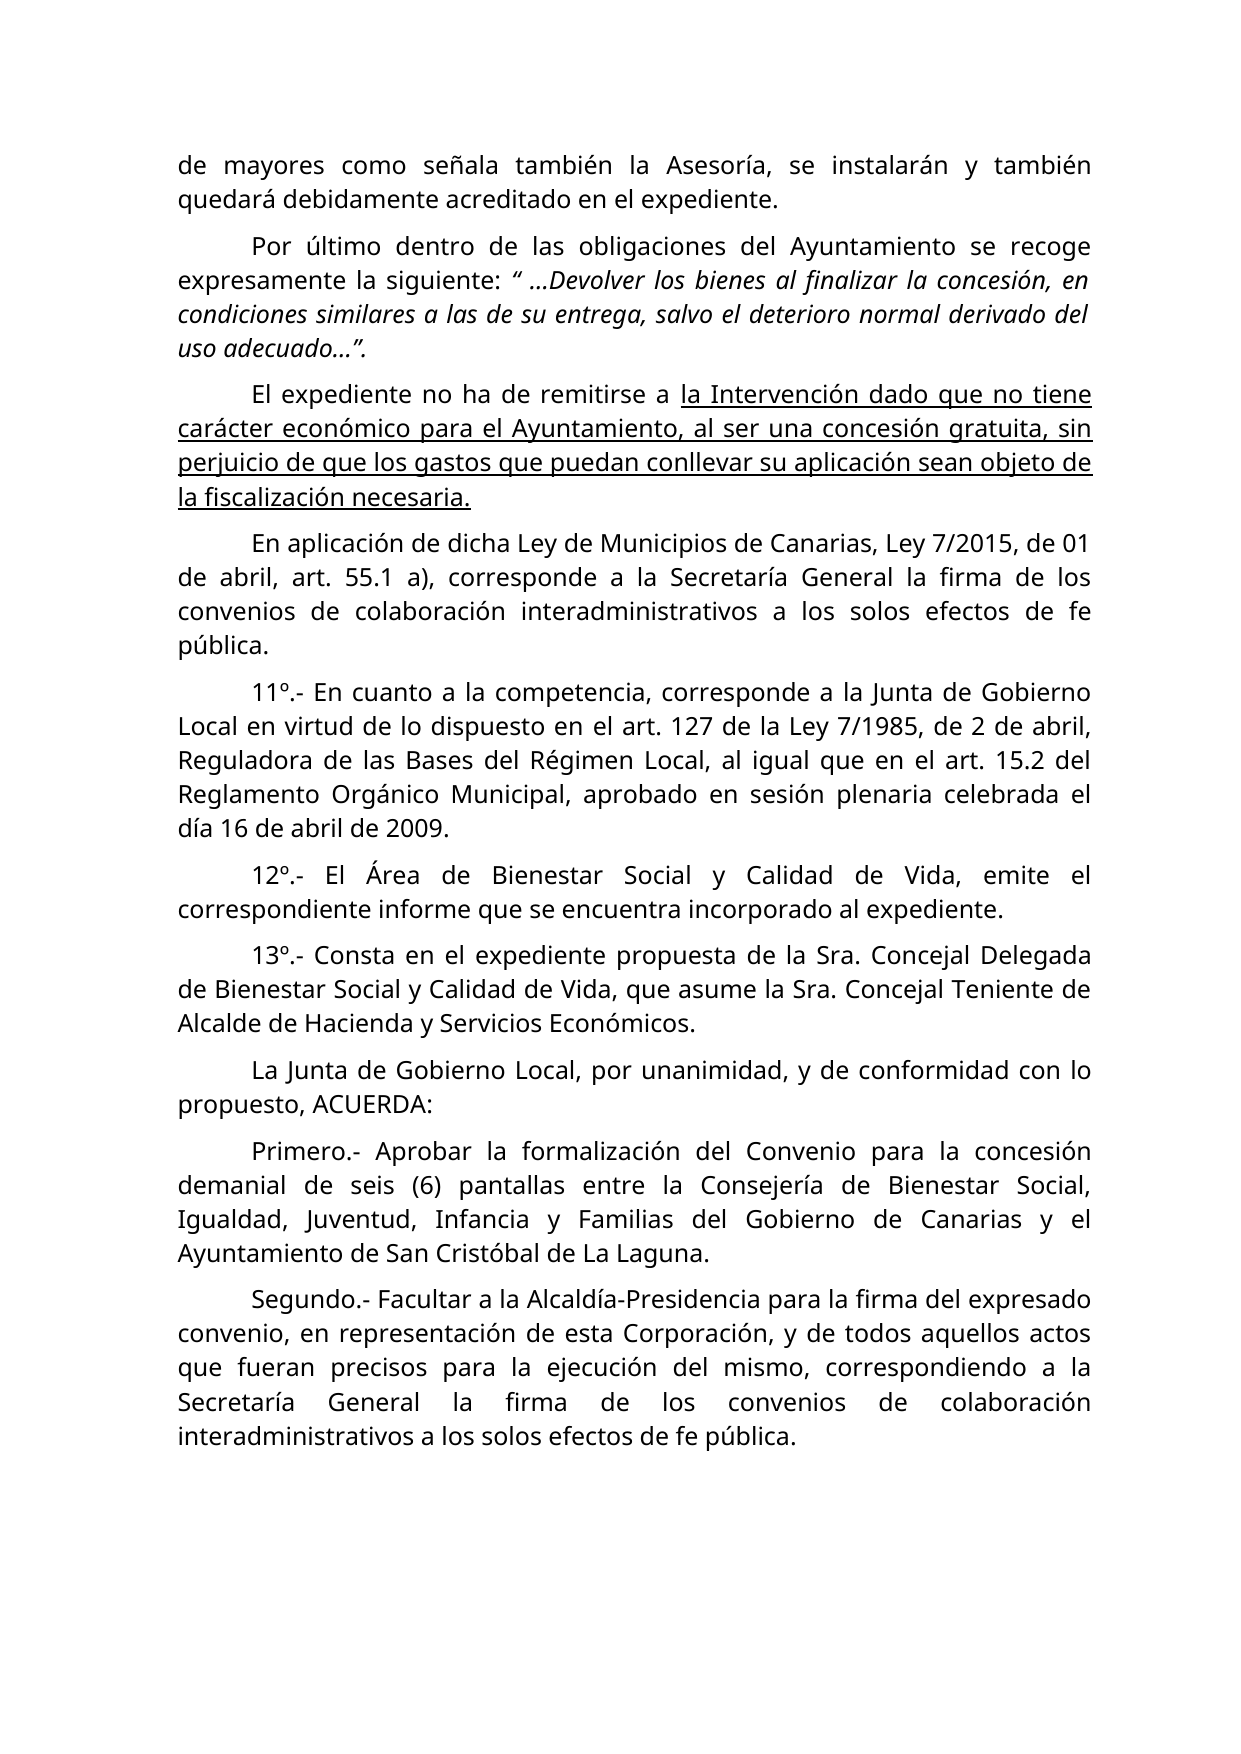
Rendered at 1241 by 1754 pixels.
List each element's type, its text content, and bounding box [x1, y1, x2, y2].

text la fiscalización necesaria. [177, 475, 1093, 513]
text La Junta de Gobierno Local, por unanimidad, y de conformidad con lo propuesto, ACUERDA: [177, 1053, 1093, 1121]
text Primero.- Aprobar la formalización del Convenio para la concesión demanial de seis (6) pantallas entre la Consejería de Bienestar Social, Igualdad, Juventud, Infancia y Familias del Gobierno de Canarias y el Ayuntamiento de San Cristóbal de La Laguna. [177, 1133, 1093, 1269]
text En aplicación de dicha Ley de Municipios de Canarias, Ley 7/2015, de 01 de abril, art. 55.1 a), corresponde a la Secretaría General la firma de los convenios de colaboración interadministrativos a los solos efectos de fe pública. [177, 526, 1093, 662]
text 13º.- Consta en el expediente propuesta de la Sra. Concejal Delegada de Bienestar Social y Calidad de Vida, que asume la Sra. Concejal Teniente de Alcalde de Hacienda y Servicios Económicos. [177, 938, 1093, 1040]
text El expediente no ha de remitirse a la Intervención dado que no tiene carácter económico para el Ayuntamiento, al ser una concesión gratuita, sin [177, 377, 1093, 440]
text Por último dentro de las obligaciones del Ayuntamiento se recoge expresamente la siguiente: “ …Devolver los bienes al finalizar la concesión, en condiciones similares a las de su entrega, salvo el deterioro normal derivado del uso adecuado…”. [177, 228, 1093, 364]
text 11º.- En cuanto a la competencia, corresponde a la Junta de Gobierno Local en virtud de lo dispuesto en el art. 127 de la Ley 7/1985, de 2 de abril, Reguladora de las Bases del Régimen Local, al igual que en el art. 15.2 del Reglamento Orgánico Municipal, aprobado en sesión plenaria celebrada el día 16 de abril de 2009. [177, 674, 1093, 845]
text de mayores como señala también la Asesoría, se instalarán y también quedará debidamente acreditado en el expediente. [177, 148, 1093, 216]
text 12º.- El Área de Bienestar Social y Calidad de Vida, emite el correspondiente informe que se encuentra incorporado al expediente. [177, 857, 1093, 925]
text Segundo.- Facultar a la Alcaldía-Presidencia para la firma del expresado convenio, en representación de esta Corporación, y de todos aquellos actos que fueran precisos para la ejecución del mismo, correspondiendo a la Secretaría General la firma de los convenios de colaboración interadministrativos a los solos efectos de fe pública. [177, 1282, 1093, 1452]
text perjuicio de que los gastos que puedan conllevar su aplicación sean objeto de [177, 441, 1093, 474]
